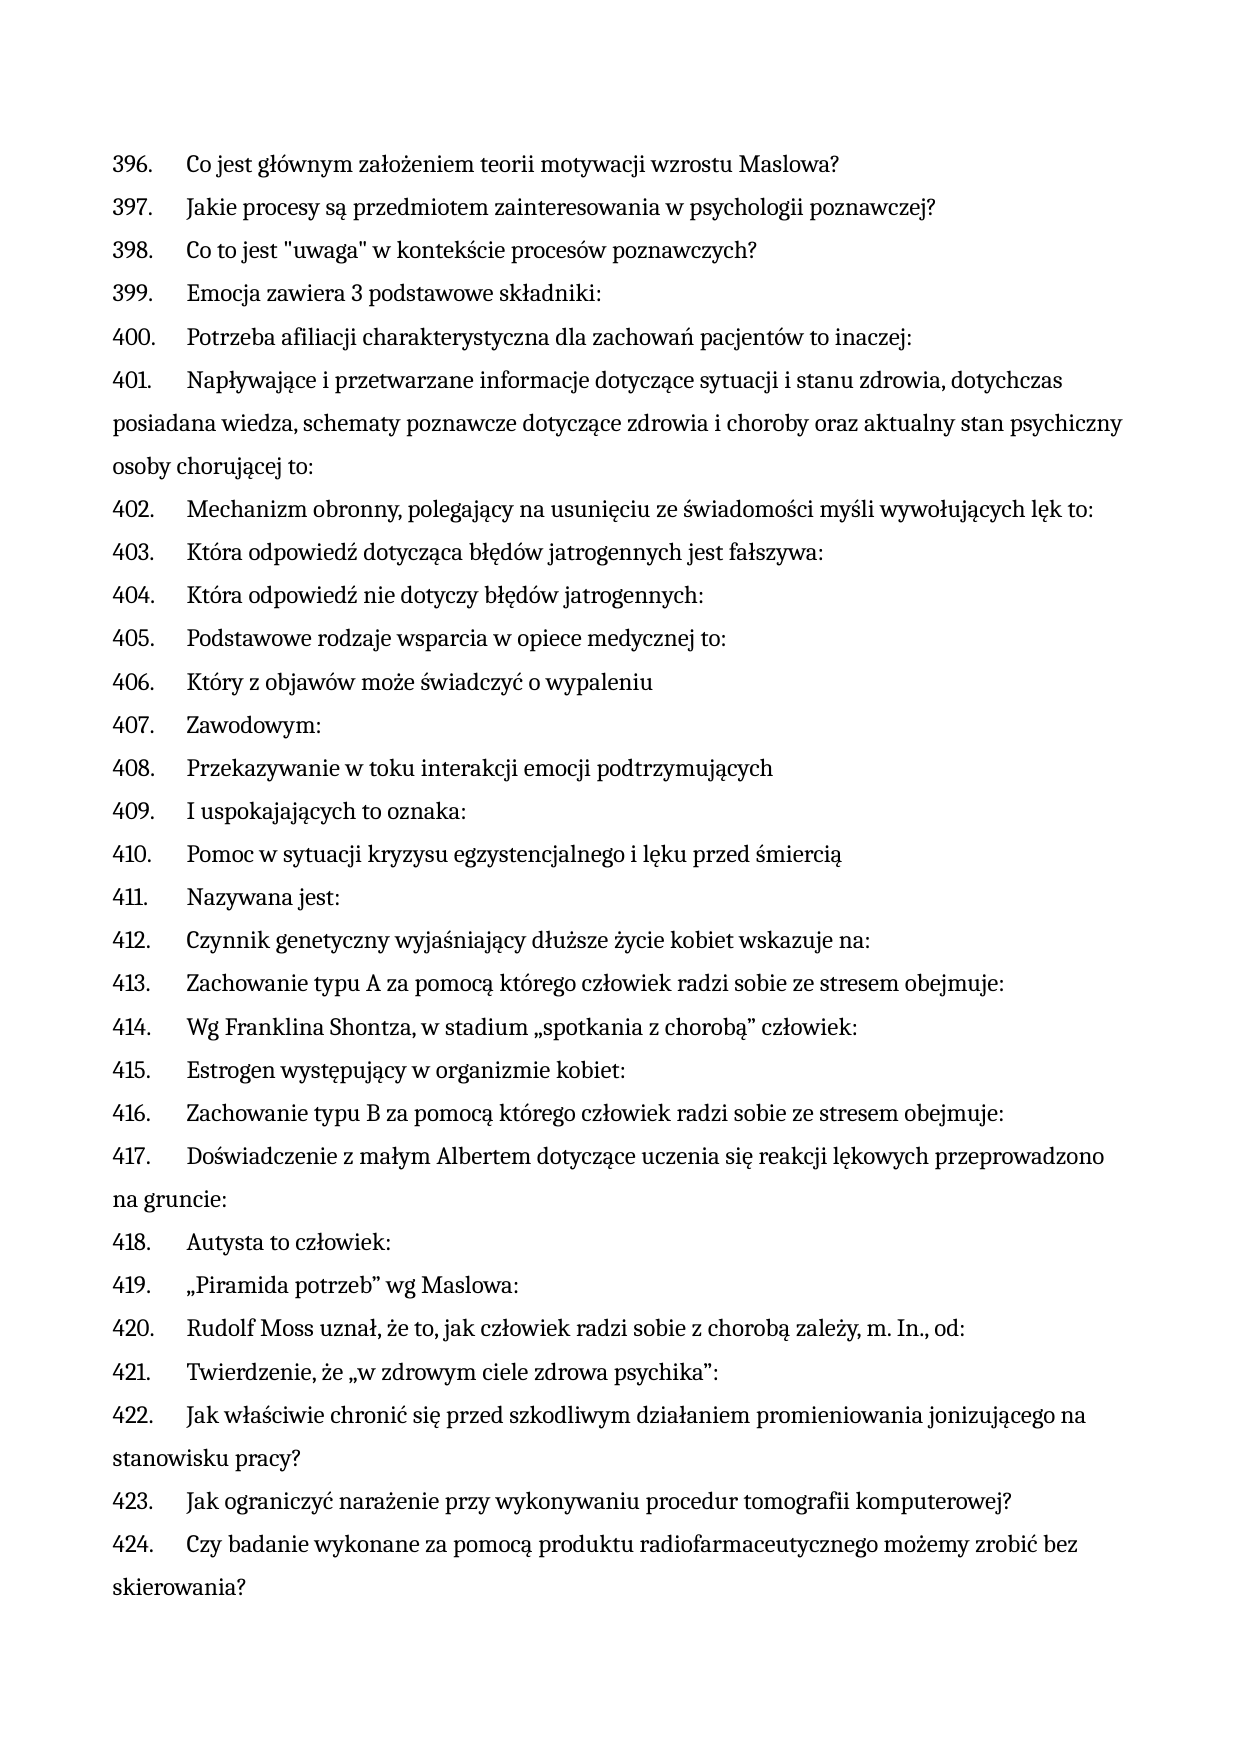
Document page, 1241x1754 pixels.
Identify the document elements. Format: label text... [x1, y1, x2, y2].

list Przekazywanie w toku interakcji emocji podtrzymujących [112, 754, 1128, 782]
list Napływające i przetwarzane informacje dotyczące sytuacji i stanu zdrowia, dotychczas posiadana wiedza, schematy poznawcze dotyczące zdrowia i choroby oraz aktualny stan psychiczny osoby chorującej to: [112, 366, 1128, 481]
list Estrogen występujący w organizmie kobiet: [112, 1056, 1128, 1084]
list „Piramida potrzeb” wg Maslowa: [112, 1271, 1128, 1300]
list Wg Franklina Shontza, w stadium „spotkania z chorobą” człowiek: [112, 1012, 1128, 1041]
list Doświadczenie z małym Albertem dotyczące uczenia się reakcji lękowych przeprowadzono na gruncie: [112, 1142, 1128, 1214]
list Nazywana jest: [112, 883, 1128, 912]
list Jak ograniczyć narażenie przy wykonywaniu procedur tomografii komputerowej? [112, 1487, 1128, 1516]
list Zawodowym: [112, 711, 1128, 739]
list Emocja zawiera 3 podstawowe składniki: [112, 279, 1128, 308]
list Twierdzenie, że „w zdrowym ciele zdrowa psychika”: [112, 1357, 1128, 1386]
list Podstawowe rodzaje wsparcia w opiece medycznej to: [112, 624, 1128, 653]
list Rudolf Moss uznał, że to, jak człowiek radzi sobie z chorobą zależy, m. In., od: [112, 1314, 1128, 1343]
list Zachowanie typu A za pomocą którego człowiek radzi sobie ze stresem obejmuje: [112, 969, 1128, 998]
list Czy badanie wykonane za pomocą produktu radiofarmaceutycznego możemy zrobić bez skierowania? [112, 1530, 1128, 1602]
list Co jest głównym założeniem teorii motywacji wzrostu Maslowa? [112, 150, 1128, 179]
list I uspokajających to oznaka: [112, 797, 1128, 826]
list Jakie procesy są przedmiotem zainteresowania w psychologii poznawczej? [112, 193, 1128, 222]
list Która odpowiedź nie dotyczy błędów jatrogennych: [112, 581, 1128, 610]
list Który z objawów może świadczyć o wypaleniu [112, 667, 1128, 696]
list Zachowanie typu B za pomocą którego człowiek radzi sobie ze stresem obejmuje: [112, 1099, 1128, 1127]
list Która odpowiedź dotycząca błędów jatrogennych jest fałszywa: [112, 538, 1128, 567]
list Czynnik genetyczny wyjaśniający dłuższe życie kobiet wskazuje na: [112, 926, 1128, 955]
list Potrzeba afiliacji charakterystyczna dla zachowań pacjentów to inaczej: [112, 322, 1128, 351]
list Autysta to człowiek: [112, 1228, 1128, 1257]
list Jak właściwie chronić się przed szkodliwym działaniem promieniowania jonizującego na stanowisku pracy? [112, 1401, 1128, 1472]
list Mechanizm obronny, polegający na usunięciu ze świadomości myśli wywołujących lęk to: [112, 495, 1128, 524]
list Co to jest "uwaga" w kontekście procesów poznawczych? [112, 236, 1128, 265]
list Pomoc w sytuacji kryzysu egzystencjalnego i lęku przed śmiercią [112, 840, 1128, 869]
